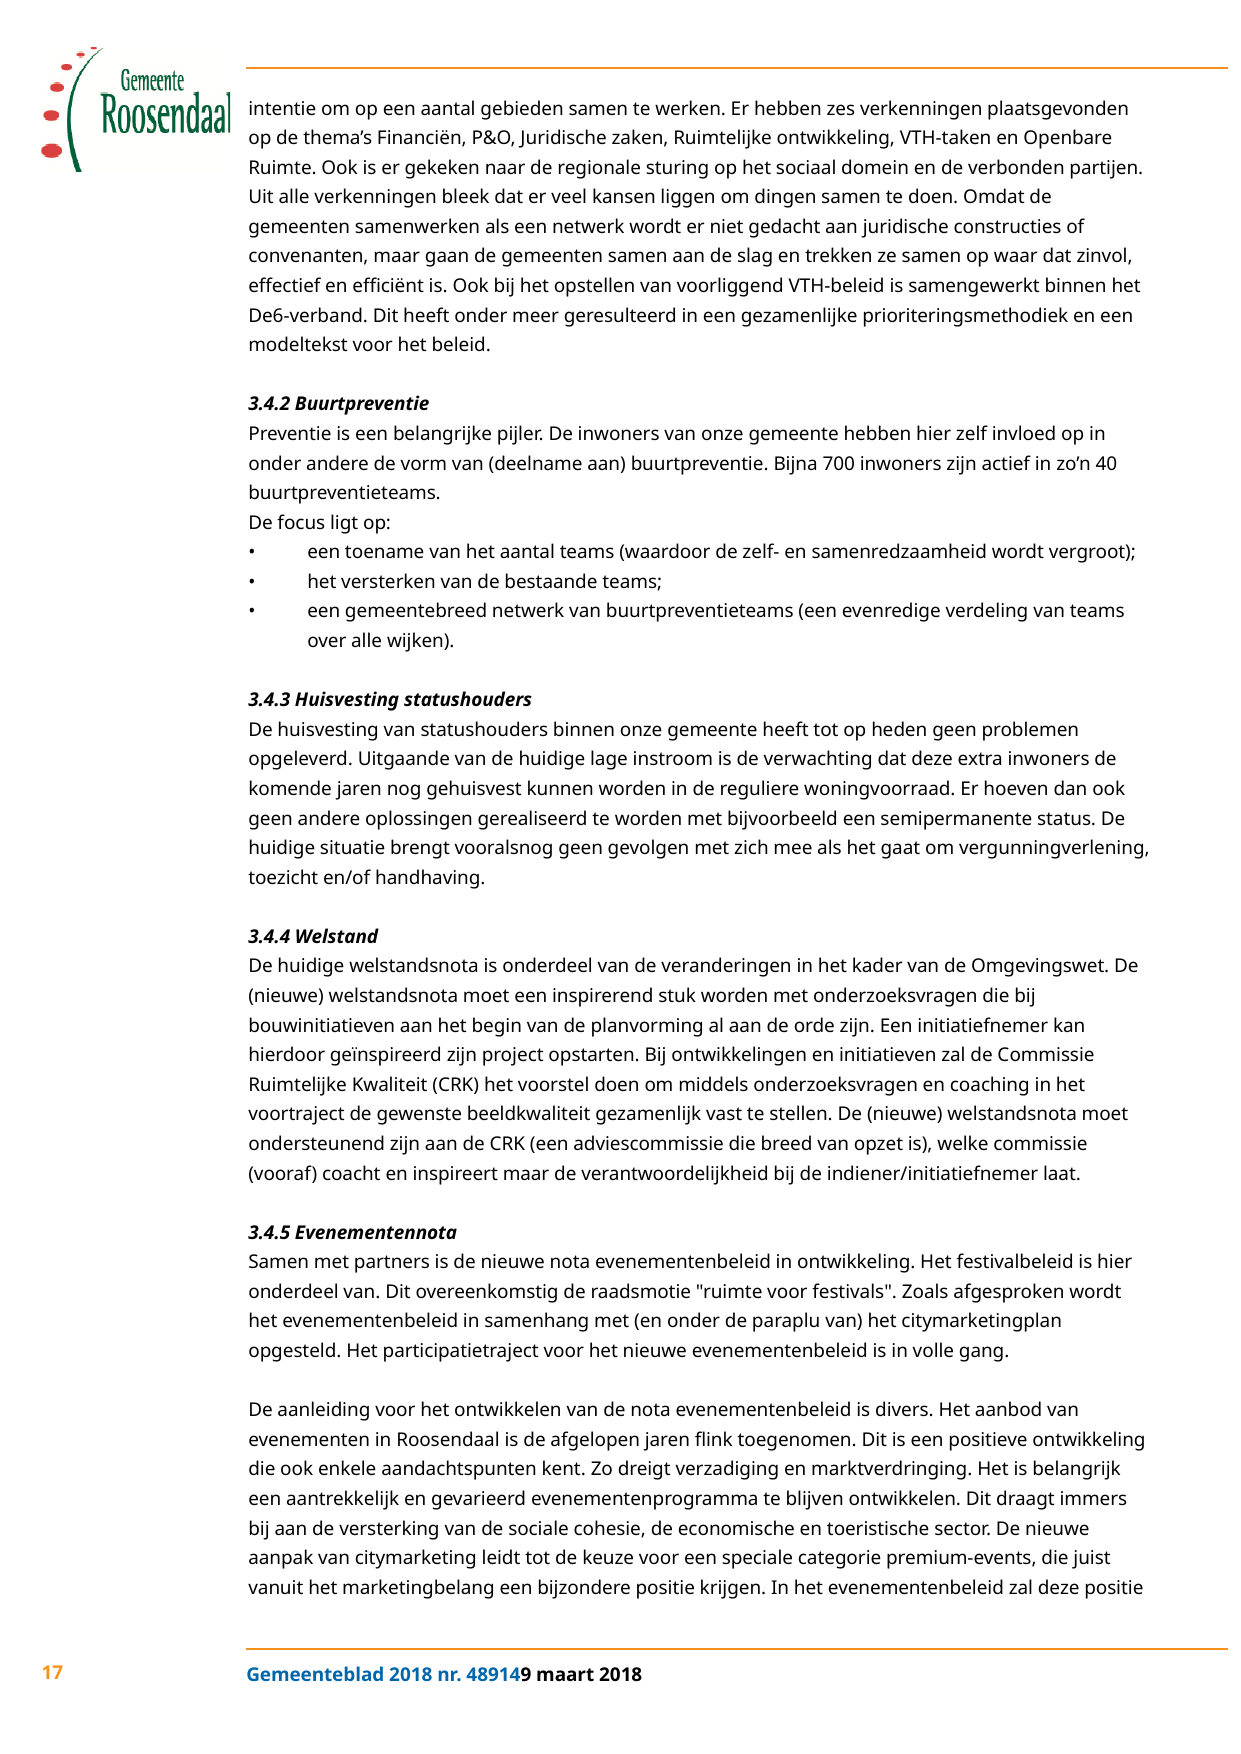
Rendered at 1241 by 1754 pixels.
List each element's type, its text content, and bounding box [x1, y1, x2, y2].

text De huidige welstandsnota is onderdeel van de veranderingen in het kader van de Omgevingswet. De (nieuwe) welstandsnota moet een inspirerend stuk worden met onderzoeksvragen die bij bouwinitiatieven aan het begin van de planvorming al aan de orde zijn. Een initiatiefnemer kan hierdoor geïnspireerd zijn project opstarten. Bij ontwikkelingen en initiatieven zal de Commissie Ruimtelijke Kwaliteit (CRK) het voorstel doen om middels onderzoeksvragen en coaching in het voortraject de gewenste beeldkwaliteit gezamenlijk vast te stellen. De (nieuwe) welstandsnota moet ondersteunend zijn aan de CRK (een adviescommissie die breed van opzet is), welke commissie (vooraf) coacht en inspireert maar de verantwoordelijkheid bij de indiener/initiatiefnemer laat. [248, 953, 1152, 1186]
text De huisvesting van statushouders binnen onze gemeente heeft tot op heden geen problemen opgeleverd. Uitgaande van de huidige lage instroom is de verwachting dat deze extra inwoners de komende jaren nog gehuisvest kunnen worden in de reguliere woningvoorraad. Er hoeven dan ook geen andere oplossingen gerealiseerd te worden met bijvoorbeeld een semipermanente status. De huidige situatie brengt vooralsnog geen gevolgen met zich mee als het gaat om vergunningverlening, toezicht en/of handhaving. [248, 716, 1152, 890]
text Preventie is een belangrijke pijler. De inwoners van onze gemeente hebben hier zelf invloed op in onder andere de vorm van (deelname aan) buurtpreventie. Bijna 700 inwoners zijn actief in zo’n 40 buurtpreventieteams. [248, 420, 1152, 505]
text 3.4.5 Evenementennota [248, 1219, 1152, 1245]
text De focus ligt op: [248, 509, 1152, 535]
text 3.4.4 Welstand [248, 923, 1152, 949]
picture [41, 47, 231, 172]
text 3.4.2 Buurtpreventie [248, 391, 1152, 416]
text Samen met partners is de nieuwe nota evenementenbeleid in ontwikkeling. Het festivalbeleid is hier onderdeel van. Dit overeenkomstig de raadsmotie "ruimte voor festivals". Zoals afgesproken wordt het evenementenbeleid in samenhang met (en onder de paraplu van) het citymarketingplan opgesteld. Het participatietraject voor het nieuwe evenementenbeleid is in volle gang. [248, 1248, 1152, 1363]
text De aanleiding voor het ontwikkelen van de nota evenementenbeleid is divers. Het aanbod van evenementen in Roosendaal is de afgelopen jaren flink toegenomen. Dit is een positieve ontwikkeling die ook enkele aandachtspunten kent. Zo dreigt verzadiging en marktverdringing. Het is belangrijk een aantrekkelijk en gevarieerd evenementenprogramma te blijven ontwikkelen. Dit draagt immers bij aan de versterking van de sociale cohesie, de economische en toeristische sector. De nieuwe aanpak van citymarketing leidt tot de keuze voor een speciale categorie premium-events, die juist vanuit het marketingbelang een bijzondere positie krijgen. In het evenementenbeleid zal deze positie [248, 1396, 1152, 1600]
list een toename van het aantal teams (waardoor de zelf- en samenredzaamheid wordt vergroot); [248, 538, 1152, 564]
list een gemeentebreed netwerk van buurtpreventieteams (een evenredige verdeling van teams over alle wijken). [248, 598, 1152, 653]
text 3.4.3 Huisvesting statushouders [248, 686, 1152, 712]
list het versterken van de bestaande teams; [248, 568, 1152, 594]
text intentie om op een aantal gebieden samen te werken. Er hebben zes verkenningen plaatsgevonden op de thema’s Financiën, P&O, Juridische zaken, Ruimtelijke ontwikkeling, VTH-taken en Openbare Ruimte. Ook is er gekeken naar de regionale sturing op het sociaal domein en de verbonden partijen. Uit alle verkenningen bleek dat er veel kansen liggen om dingen samen te doen. Omdat de gemeenten samenwerken als een netwerk wordt er niet gedacht aan juridische constructies of convenanten, maar gaan de gemeenten samen aan de slag en trekken ze samen op waar dat zinvol, effectief en efficiënt is. Ook bij het opstellen van voorliggend VTH-beleid is samengewerkt binnen het De6-verband. Dit heeft onder meer geresulteerd in een gezamenlijke prioriteringsmethodiek en een modeltekst voor het beleid. [248, 95, 1152, 357]
